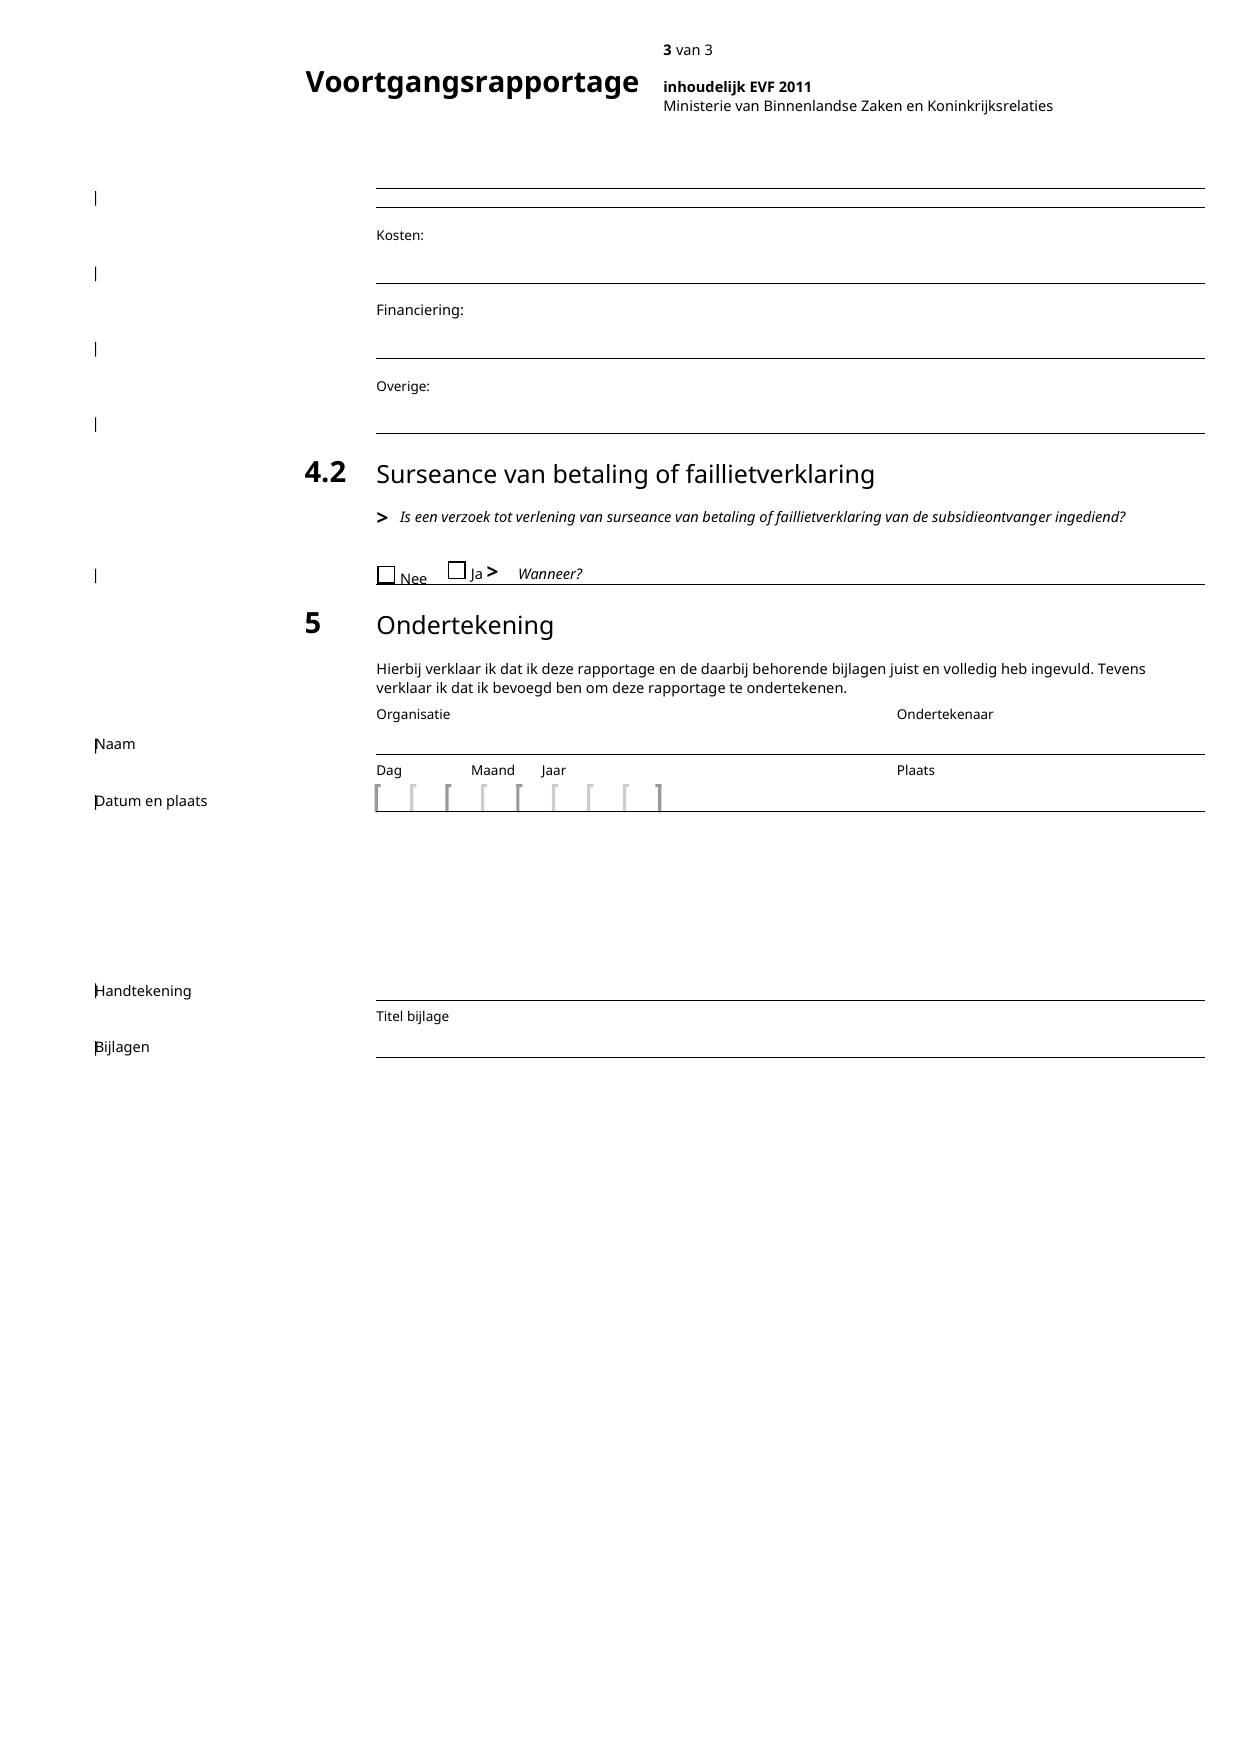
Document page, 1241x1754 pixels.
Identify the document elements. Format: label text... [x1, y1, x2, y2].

table_cell [662, 792, 873, 811]
table_cell [95, 207, 376, 226]
table_cell [95, 698, 376, 735]
table_cell [485, 792, 516, 811]
table_cell [95, 452, 304, 490]
table_cell [378, 792, 410, 811]
table_cell Datum en plaats [95, 792, 374, 811]
table_cell [873, 698, 897, 735]
table_cell 5 [304, 603, 376, 641]
table_cell [376, 208, 1205, 226]
table_cell [95, 754, 376, 792]
table_cell Handtekening [95, 849, 376, 1000]
table_cell [95, 811, 376, 849]
table_cell Nee [395, 565, 447, 584]
table_cell Plaats [897, 755, 1205, 792]
table_cell [897, 812, 1205, 849]
table_cell Overige: [376, 377, 1205, 396]
table_cell [95, 565, 376, 584]
table_cell [873, 812, 897, 849]
table_cell [95, 641, 1205, 660]
table_cell [95, 245, 1205, 263]
table_cell [95, 584, 1205, 603]
table_cell [376, 189, 1205, 207]
table_cell [449, 792, 481, 811]
table_cell [95, 509, 376, 547]
table_cell [95, 283, 376, 301]
table_cell [95, 660, 376, 698]
table_cell [376, 1038, 1205, 1057]
table_cell Naam [95, 735, 376, 754]
table_cell [95, 264, 376, 282]
table_cell [873, 735, 897, 754]
table_cell [95, 339, 376, 358]
table_cell [613, 565, 1205, 584]
table_cell Kosten: [376, 226, 1205, 245]
table_cell Ja > Wanneer? [447, 565, 613, 584]
table_cell [376, 339, 1205, 358]
table_cell [95, 358, 376, 377]
table_cell Ondertekening [376, 603, 1205, 641]
table_cell Surseance van betaling of faillietverklaring [376, 452, 1205, 490]
table_cell [95, 377, 376, 396]
table_cell [873, 849, 897, 1000]
table_cell 4.2 [304, 452, 376, 490]
table_cell [376, 264, 1205, 282]
table_cell [95, 1000, 376, 1038]
table_cell [95, 547, 1205, 565]
table_cell [897, 849, 1205, 1000]
table_cell [873, 792, 897, 811]
table_cell [95, 301, 376, 320]
table_cell Dag Maand Jaar [376, 755, 873, 792]
table_cell Titel bijlage [376, 1001, 1205, 1038]
table_cell [556, 792, 587, 811]
table_cell [95, 433, 376, 452]
table_cell [627, 792, 658, 811]
table_cell [376, 359, 1205, 377]
table_cell [95, 490, 1205, 509]
table_cell [95, 396, 1205, 414]
table_cell [591, 792, 622, 811]
table_cell [376, 284, 1205, 301]
table_cell [95, 226, 376, 245]
table_cell [897, 792, 1205, 811]
table_cell [520, 792, 551, 811]
table_cell [873, 755, 897, 792]
table_cell Bijlagen [95, 1038, 376, 1057]
table_cell [95, 188, 376, 207]
table_cell [95, 414, 376, 433]
table_cell [376, 434, 1205, 452]
table_cell [897, 735, 1205, 754]
table_cell > Is een verzoek tot verlening van surseance van betaling of faillietverklaring van de subsidieontvanger ingediend? [376, 509, 1205, 547]
table_cell [95, 320, 1205, 339]
table_cell Organisatie [376, 698, 873, 735]
table_cell Financiering: [376, 301, 1205, 320]
table_cell [376, 849, 873, 1000]
table_cell Ondertekenaar [897, 698, 1205, 735]
table_cell [95, 603, 304, 641]
table_cell [376, 414, 1205, 433]
table_cell Hierbij verklaar ik dat ik deze rapportage en de daarbij behorende bijlagen juist en volledig heb ingevuld. Tevens verklaar ik dat ik bevoegd ben om deze rapportage te ondertekenen. [376, 660, 1205, 698]
table_cell [414, 792, 445, 811]
table_cell [376, 735, 873, 754]
table_cell [376, 812, 873, 849]
